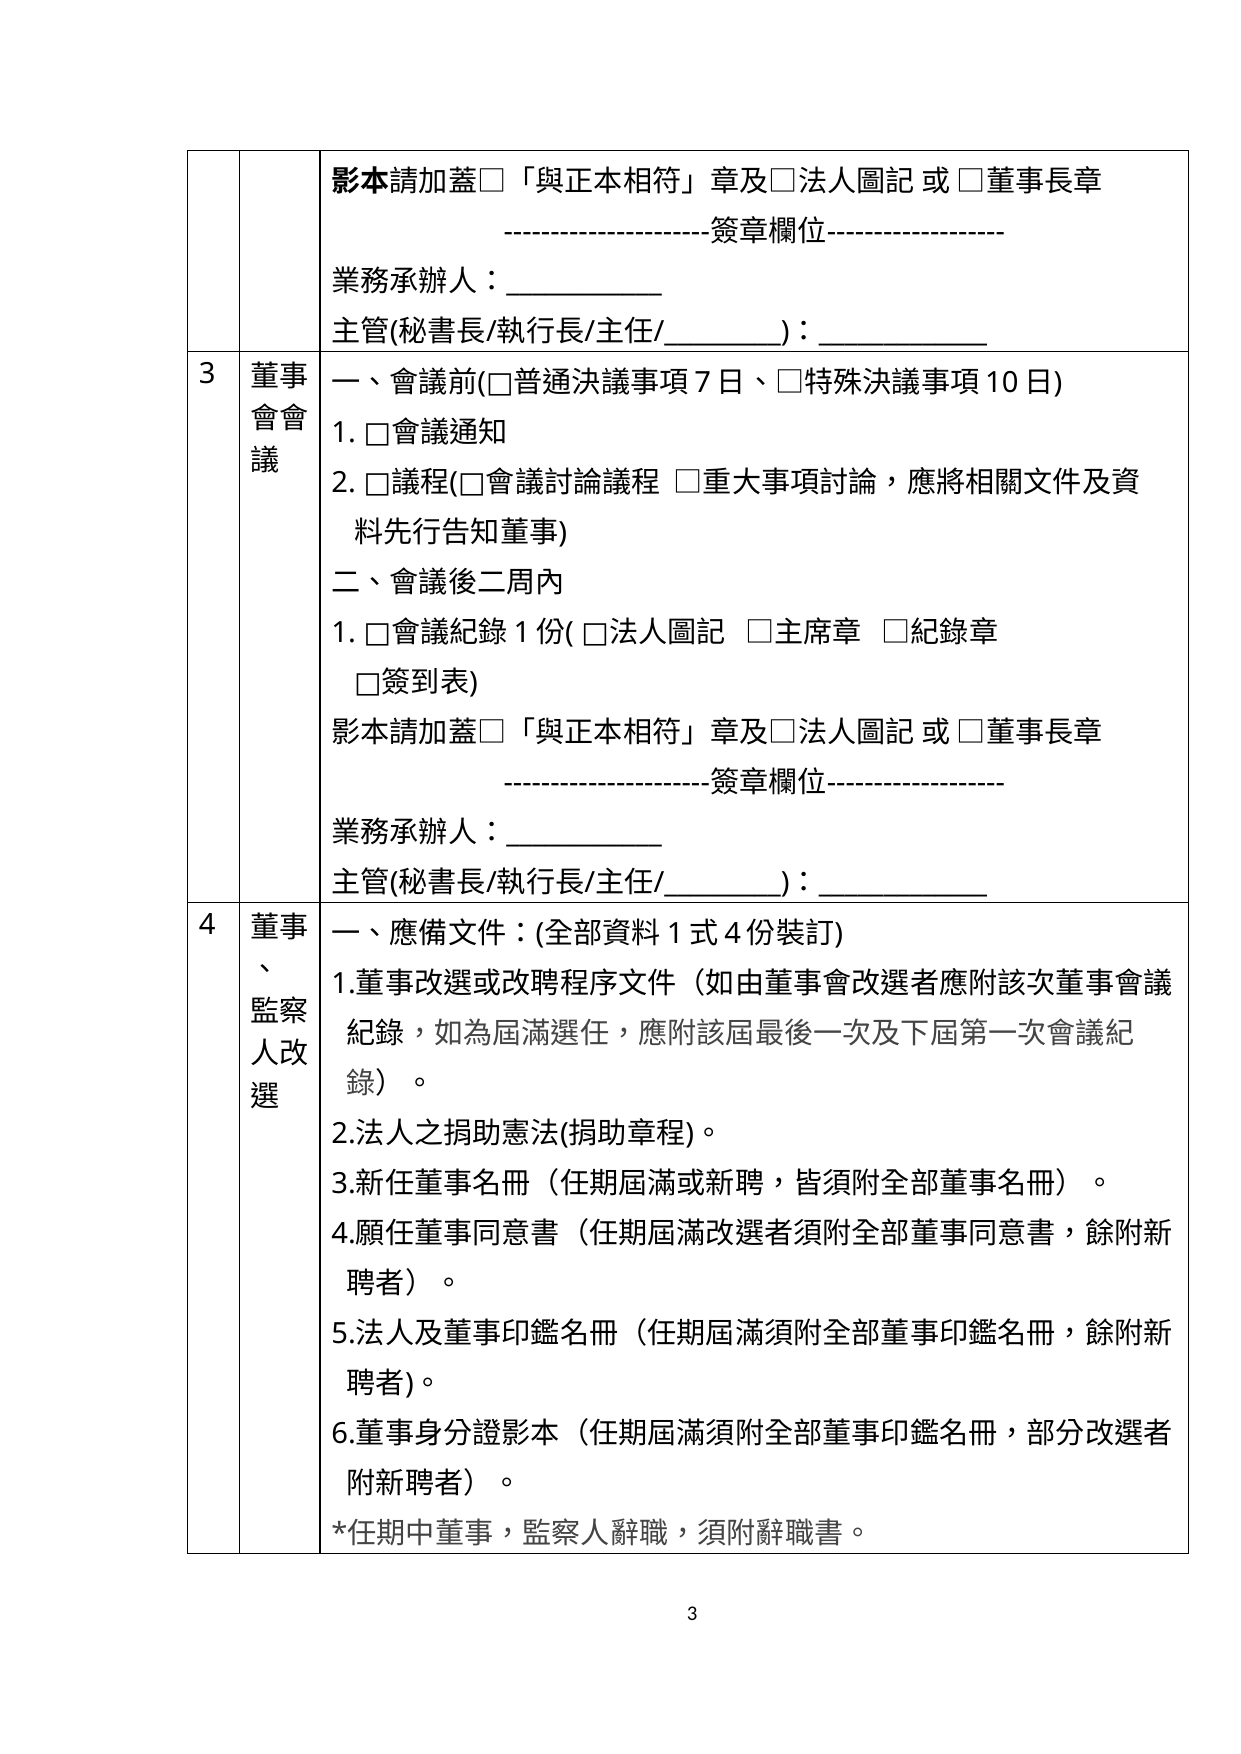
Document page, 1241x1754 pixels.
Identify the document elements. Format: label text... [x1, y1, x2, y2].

table_cell 4 [188, 903, 239, 1553]
table_cell [188, 151, 239, 351]
table_cell 一、應備文件：(全部資料1式4份裝訂) 1.董事改選或改聘程序文件（如由董事會改選者應附該次董事會議 紀錄，如為屆滿選任，應附該屆最後一次及下屆第一次會議紀 錄）。 2.法人之捐助憲法(捐助章程)。 3.新任董事名冊（任期屆滿或新聘，皆須附全部董事名冊）。 4.願任董事同意書（任期屆滿改選者須附全部董事同意書，餘附新 聘者）。 5.法人及董事印鑑名冊（任期屆滿須附全部董事印鑑名冊，餘附新 聘者)。 6.董事身分證影本（任期屆滿須附全部董事印鑑名冊，部分改選者 附新聘者）。 *任期中董事，監察人辭職，須附辭職書。 [321, 903, 1188, 1553]
table_cell [240, 151, 319, 351]
table_cell 3 [188, 352, 239, 902]
table_cell 影本請加蓋□「與正本相符」章及□法人圖記 或 □董事長章 ----------------------簽章欄位------------------- 業務承辦人：____________ 主管(秘書長/執行長/主任/_________)：_____________ [321, 151, 1188, 351]
table_cell 董事 、 監察人改選 [240, 903, 319, 1553]
table_cell 董事會會議 [240, 352, 319, 902]
table_cell 一、會議前(□普通決議事項7日、□特殊決議事項10日) 1. □會議通知 2. □議程(□會議討論議程 □重大事項討論，應將相關文件及資 料先行告知董事) 二、會議後二周內 1. □會議紀錄1份( □法人圖記 □主席章 □紀錄章 □簽到表) 影本請加蓋□「與正本相符」章及□法人圖記 或 □董事長章 ----------------------簽章欄位------------------- 業務承辦人：____________ 主管(秘書長/執行長/主任/_________)：_____________ [321, 352, 1188, 902]
